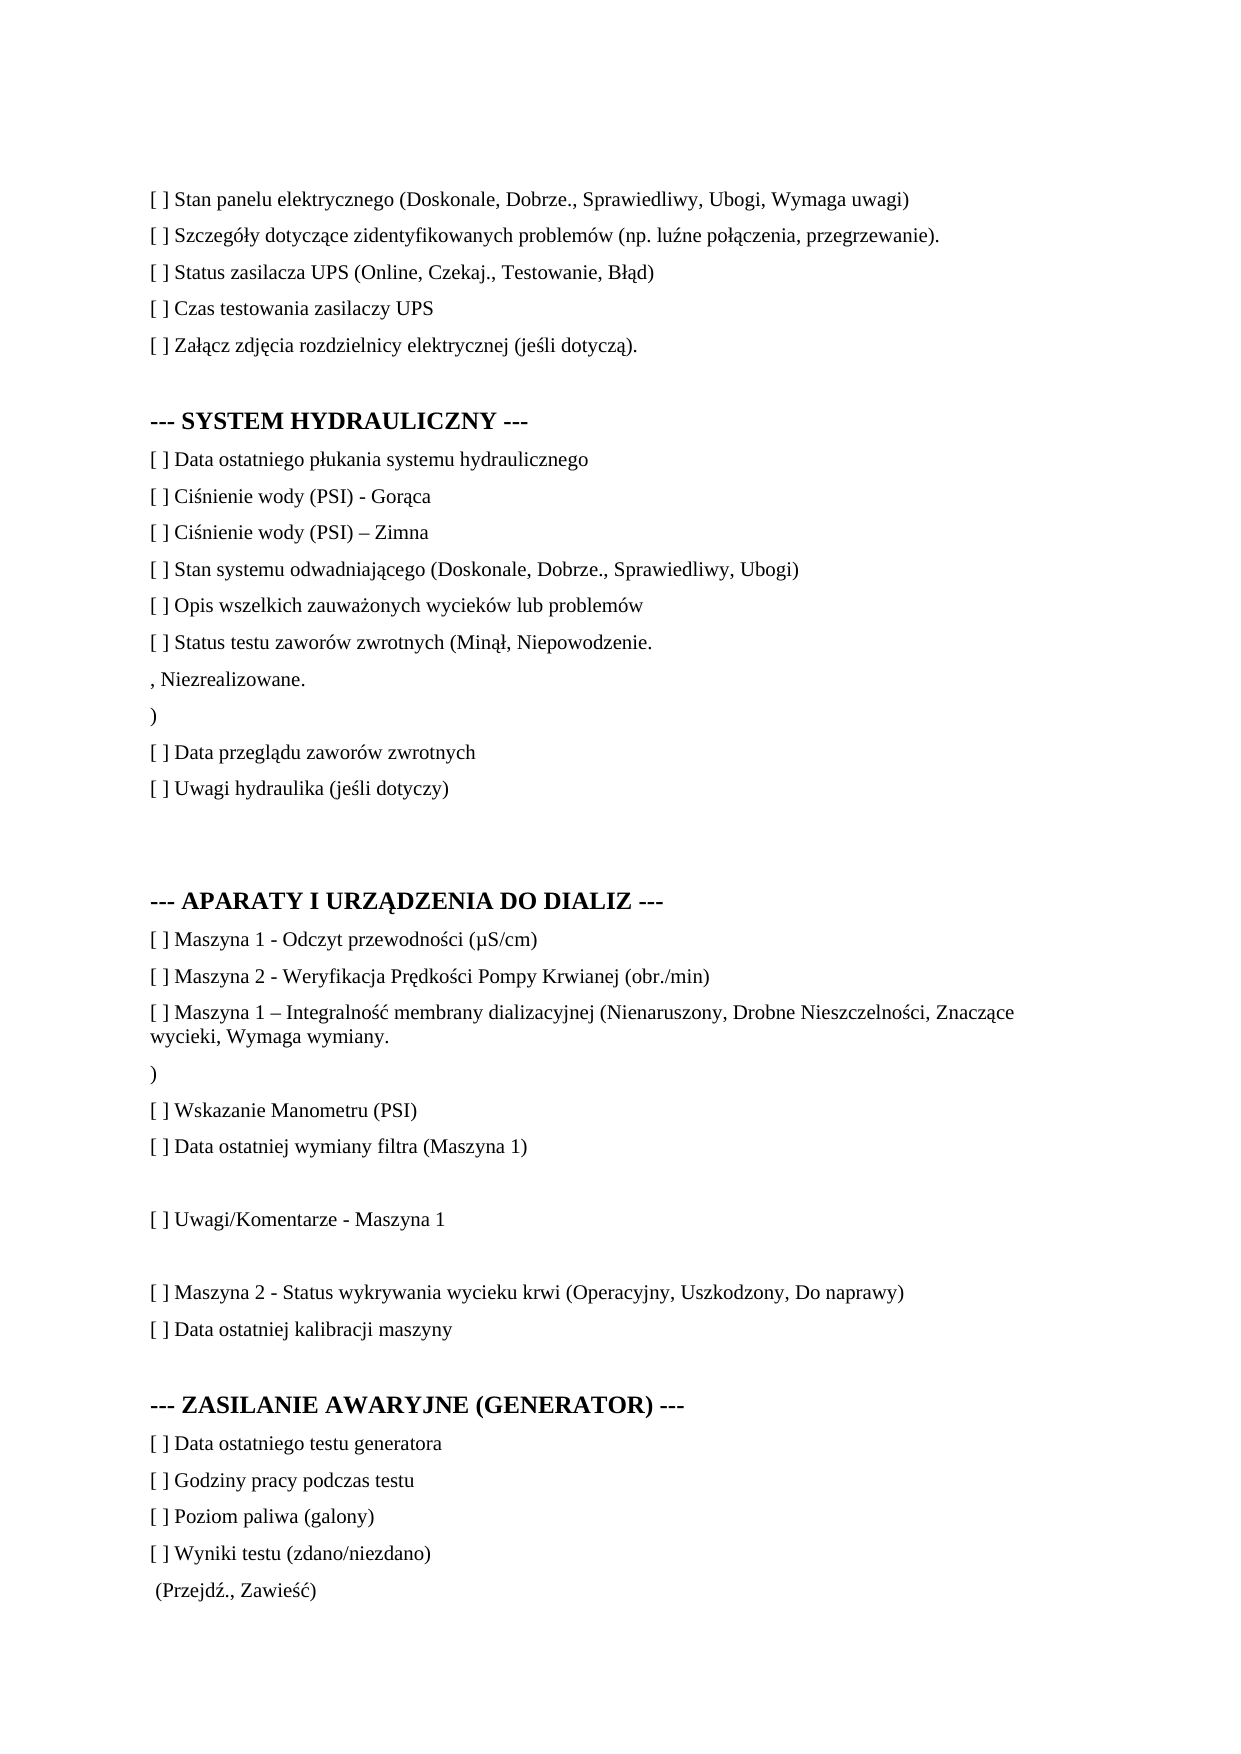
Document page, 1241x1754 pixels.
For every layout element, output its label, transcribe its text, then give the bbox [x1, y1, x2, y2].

text [ ] Maszyna 2 - Weryfikacja Prędkości Pompy Krwianej (obr./min) [150, 964, 1090, 988]
text [ ] Data ostatniej kalibracji maszyny [150, 1317, 1090, 1341]
text , Niezrealizowane. [150, 667, 1090, 691]
text [ ] Uwagi/Komentarze - Maszyna 1 [150, 1207, 1090, 1231]
text [ ] Maszyna 1 – Integralność membrany dializacyjnej (Nienaruszony, Drobne Nieszczelności, Znaczące wycieki, Wymaga wymiany. [150, 1000, 1090, 1048]
text [ ] Wyniki testu (zdano/niezdano) [150, 1541, 1090, 1565]
text (Przejdź., Zawieść) [150, 1577, 1090, 1602]
text [ ] Opis wszelkich zauważonych wycieków lub problemów [150, 593, 1090, 617]
text [ ] Ciśnienie wody (PSI) - Gorąca [150, 484, 1090, 508]
text [ ] Uwagi hydraulika (jeśli dotyczy) [150, 776, 1090, 800]
text --- SYSTEM HYDRAULICZNY --- [150, 406, 1090, 435]
text [ ] Data przeglądu zaworów zwrotnych [150, 740, 1090, 764]
text --- ZASILANIE AWARYJNE (GENERATOR) --- [150, 1390, 1090, 1419]
text [ ] Załącz zdjęcia rozdzielnicy elektrycznej (jeśli dotyczą). [150, 333, 1090, 357]
text [ ] Status testu zaworów zwrotnych (Minął, Niepowodzenie. [150, 630, 1090, 654]
text --- APARATY I URZĄDZENIA DO DIALIZ --- [150, 886, 1090, 915]
text [ ] Data ostatniego testu generatora [150, 1431, 1090, 1455]
text [ ] Ciśnienie wody (PSI) – Zimna [150, 520, 1090, 544]
text ) [150, 1061, 1090, 1085]
text [ ] Maszyna 1 - Odczyt przewodności (µS/cm) [150, 927, 1090, 951]
text [ ] Stan panelu elektrycznego (Doskonale, Dobrze., Sprawiedliwy, Ubogi, Wymaga uwagi) [150, 187, 1090, 211]
text [ ] Czas testowania zasilaczy UPS [150, 296, 1090, 320]
text [ ] Maszyna 2 - Status wykrywania wycieku krwi (Operacyjny, Uszkodzony, Do naprawy) [150, 1280, 1090, 1304]
text [ ] Wskazanie Manometru (PSI) [150, 1097, 1090, 1122]
text [ ] Data ostatniej wymiany filtra (Maszyna 1) [150, 1134, 1090, 1158]
text [ ] Szczegóły dotyczące zidentyfikowanych problemów (np. luźne połączenia, przegrzewanie). [150, 223, 1090, 247]
text [ ] Stan systemu odwadniającego (Doskonale, Dobrze., Sprawiedliwy, Ubogi) [150, 557, 1090, 581]
text [ ] Poziom paliwa (galony) [150, 1504, 1090, 1528]
text [ ] Data ostatniego płukania systemu hydraulicznego [150, 447, 1090, 471]
text [ ] Godziny pracy podczas testu [150, 1468, 1090, 1492]
text [ ] Status zasilacza UPS (Online, Czekaj., Testowanie, Błąd) [150, 260, 1090, 284]
text ) [150, 703, 1090, 727]
